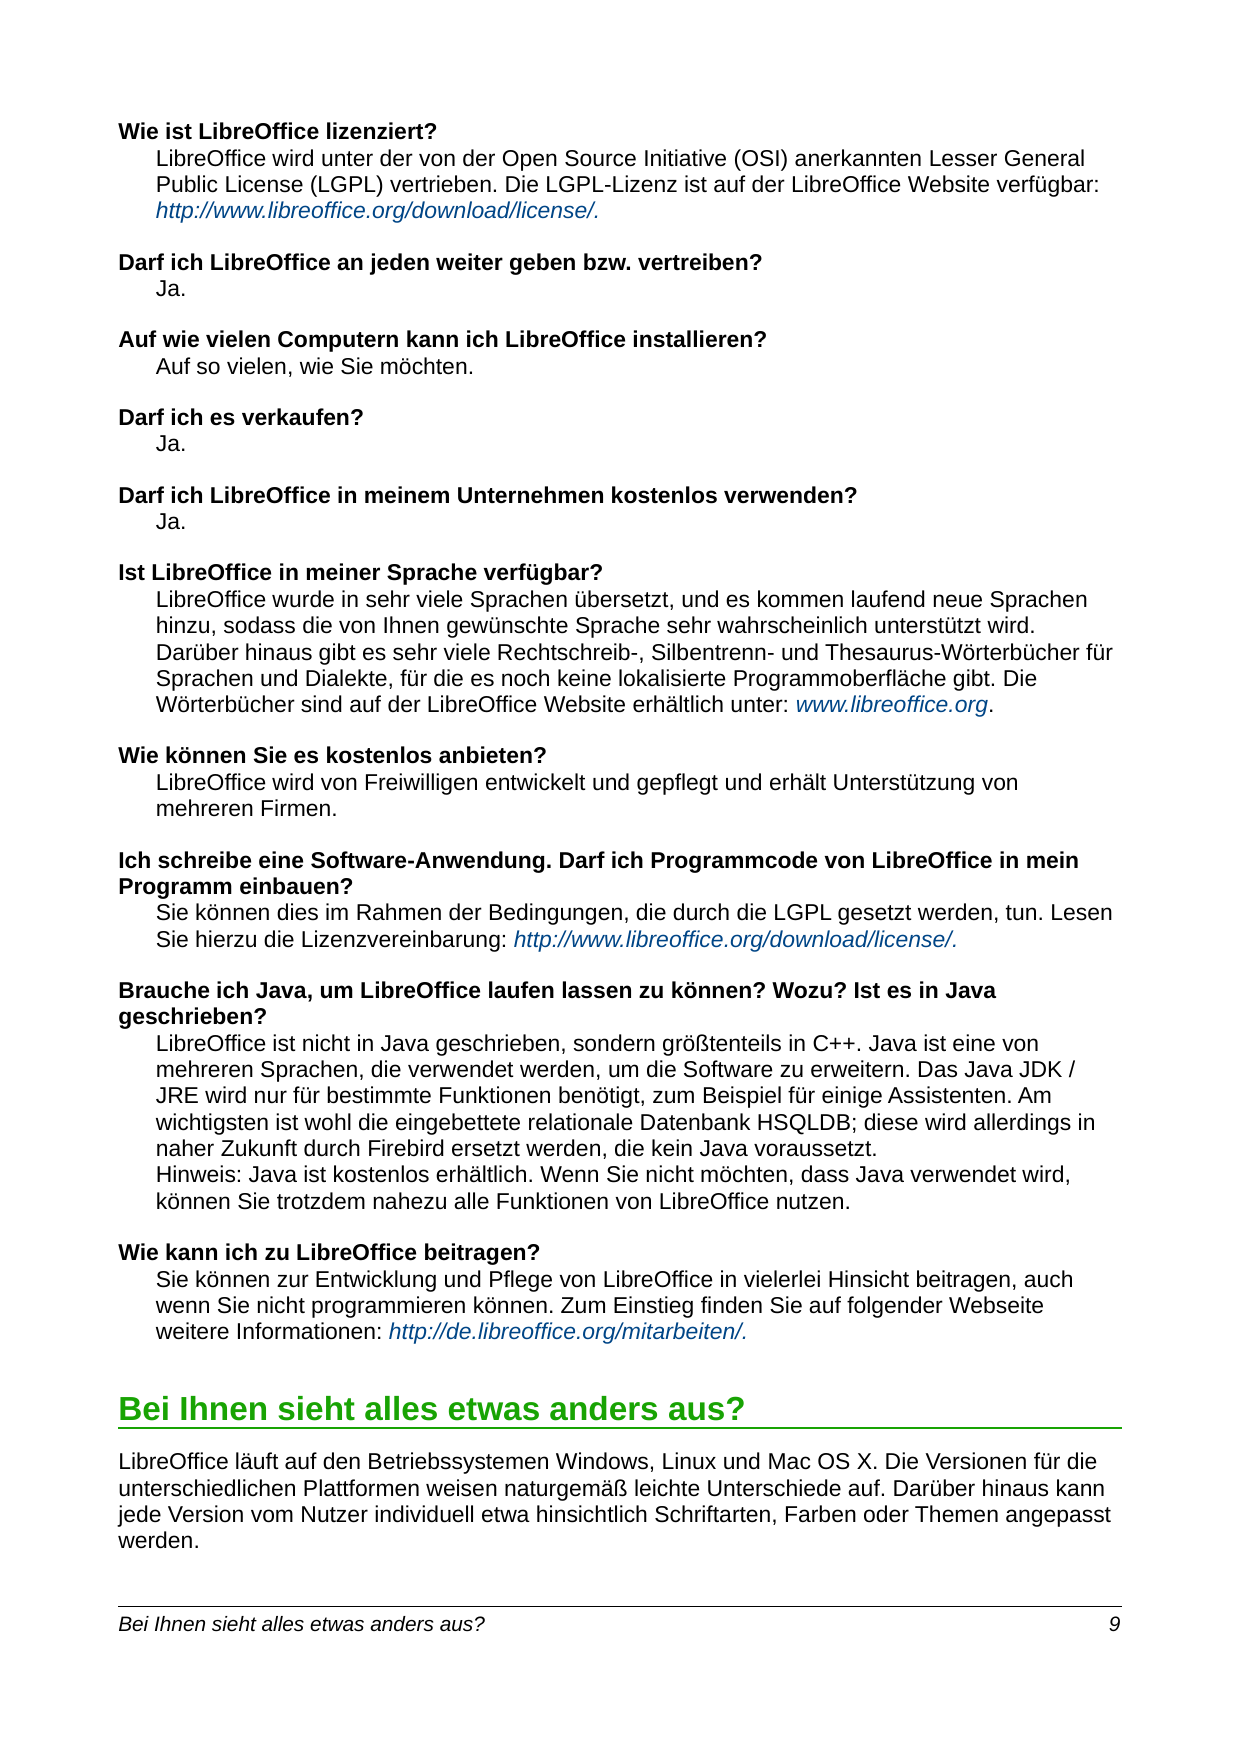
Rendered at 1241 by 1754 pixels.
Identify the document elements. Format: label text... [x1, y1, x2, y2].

list Ist LibreOffice in meiner Sprache verfügbar? [118, 559, 1122, 586]
list Ich schreibe eine Software-Anwendung. Darf ich Programmcode von LibreOffice in mein Programm einbauen? [118, 847, 1122, 899]
text LibreOffice wird unter der von der Open Source Initiative (OSI) anerkannten Lesser General Public License (LGPL) vertrieben. Die LGPL-Lizenz ist auf der LibreOffice Website verfügbar: http://www.libreoffice.org/download/license/. [156, 144, 1122, 223]
list Wie können Sie es kostenlos anbieten? [118, 742, 1122, 769]
text Sie können zur Entwicklung und Pflege von LibreOffice in vielerlei Hinsicht beitragen, auch wenn Sie nicht programmieren können. Zum Einstieg finden Sie auf folgender Webseite weitere Informationen: http://de.libreoffice.org/mitarbeiten/. [156, 1266, 1122, 1344]
text LibreOffice wurde in sehr viele Sprachen übersetzt, und es kommen laufend neue Sprachen hinzu, sodass die von Ihnen gewünschte Sprache sehr wahrscheinlich unterstützt wird. Darüber hinaus gibt es sehr viele Rechtschreib-, Silbentrenn- und Thesaurus-Wörterbücher für Sprachen und Dialekte, für die es noch keine lokalisierte Programmoberfläche gibt. Die Wörterbücher sind auf der LibreOffice Website erhältlich unter: www.libreoffice.org. [156, 586, 1122, 717]
text LibreOffice wird von Freiwilligen entwickelt und gepflegt und erhält Unterstützung von mehreren Firmen. [156, 769, 1122, 822]
list Wie kann ich zu LibreOffice beitragen? [118, 1239, 1122, 1266]
subtitle Bei Ihnen sieht alles etwas anders aus? [118, 1389, 1122, 1427]
list Darf ich LibreOffice an jeden weiter geben bzw. vertreiben? [118, 248, 1122, 275]
text Auf so vielen, wie Sie möchten. [156, 353, 1122, 379]
text Sie können dies im Rahmen der Bedingungen, die durch die LGPL gesetzt werden, tun. Lesen Sie hierzu die Lizenzvereinbarung: http://www.libreoffice.org/download/license/. [156, 899, 1122, 952]
list Auf wie vielen Computern kann ich LibreOffice installieren? [118, 326, 1122, 353]
text LibreOffice läuft auf den Betriebssystemen Windows, Linux und Mac OS X. Die Versionen für die unterschiedlichen Plattformen weisen naturgemäß leichte Unterschiede auf. Darüber hinaus kann jede Version vom Nutzer individuell etwa hinsichtlich Schriftarten, Farben oder Themen angepasst werden. [118, 1448, 1122, 1554]
list Brauche ich Java, um LibreOffice laufen lassen zu können? Wozu? Ist es in Java geschrieben? [118, 977, 1122, 1030]
text Ja. [156, 430, 1122, 457]
text Ja. [156, 275, 1122, 301]
list Darf ich LibreOffice in meinem Unternehmen kostenlos verwenden? [118, 482, 1122, 508]
text Ja. [156, 508, 1122, 534]
list Darf ich es verkaufen? [118, 404, 1122, 430]
text LibreOffice ist nicht in Java geschrieben, sondern größtenteils in C++. Java ist eine von mehreren Sprachen, die verwendet werden, um die Software zu erweitern. Das Java JDK / JRE wird nur für bestimmte Funktionen benötigt, zum Beispiel für einige Assistenten. Am wichtigsten ist wohl die eingebettete relationale Datenbank HSQLDB; diese wird allerdings in naher Zukunft durch Firebird ersetzt werden, die kein Java voraussetzt. Hinweis: Java ist kostenlos erhältlich. Wenn Sie nicht möchten, dass Java verwendet wird, können Sie trotzdem nahezu alle Funktionen von LibreOffice nutzen. [156, 1030, 1122, 1214]
list Wie ist LibreOffice lizenziert? [118, 118, 1122, 144]
